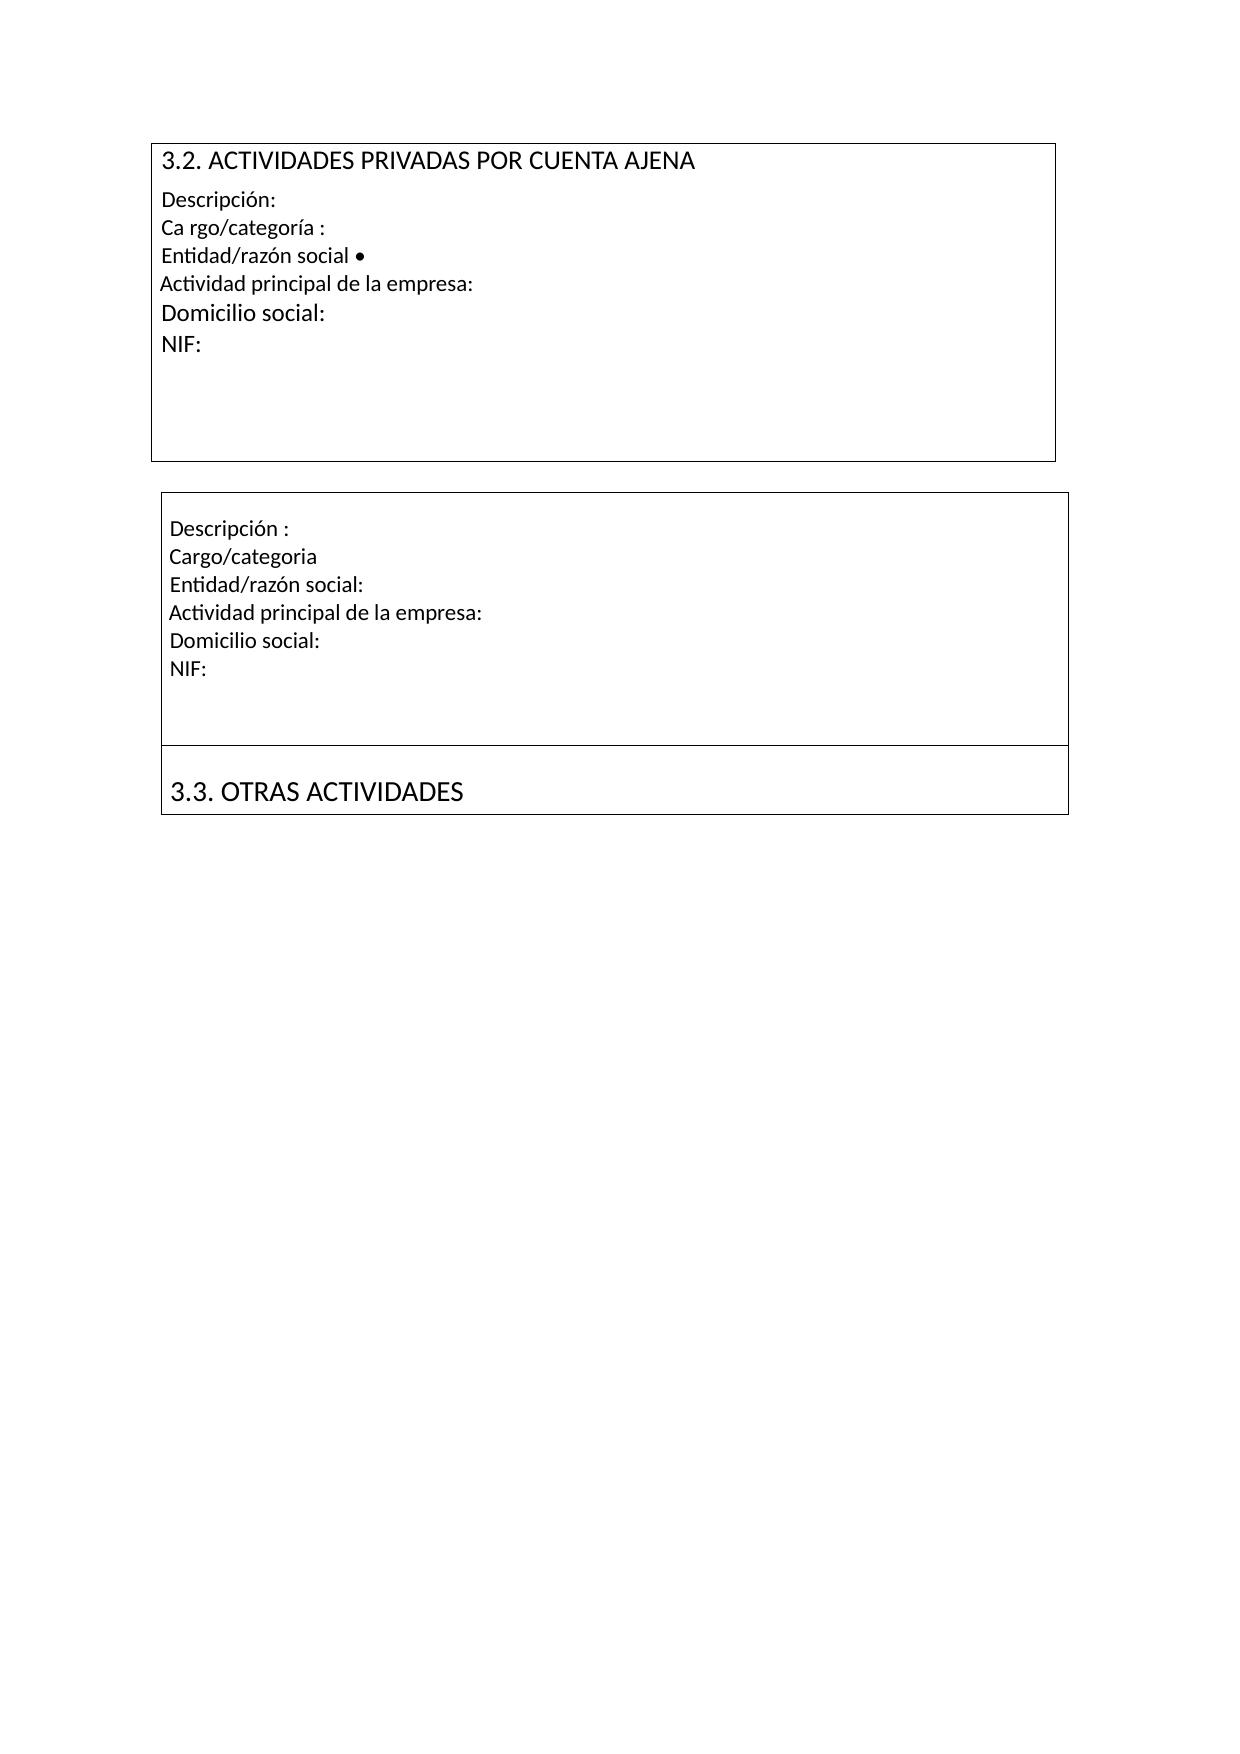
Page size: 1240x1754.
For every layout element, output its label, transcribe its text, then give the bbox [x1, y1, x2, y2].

table_header Descripción : Cargo/categoria Entidad/razón social: Actividad principal de la empresa: Domicilio social: NIF: [162, 493, 1068, 745]
table_cell 3.3. OTRAS ACTIVIDADES [162, 746, 1068, 813]
table_cell 3.2. ACTIVIDADES PRIVADAS POR CUENTA AJENA Descripción: Ca rgo/categoría : Entidad/razón social • Actividad principal de la empresa: Domicilio social: NIF: [152, 144, 1055, 461]
